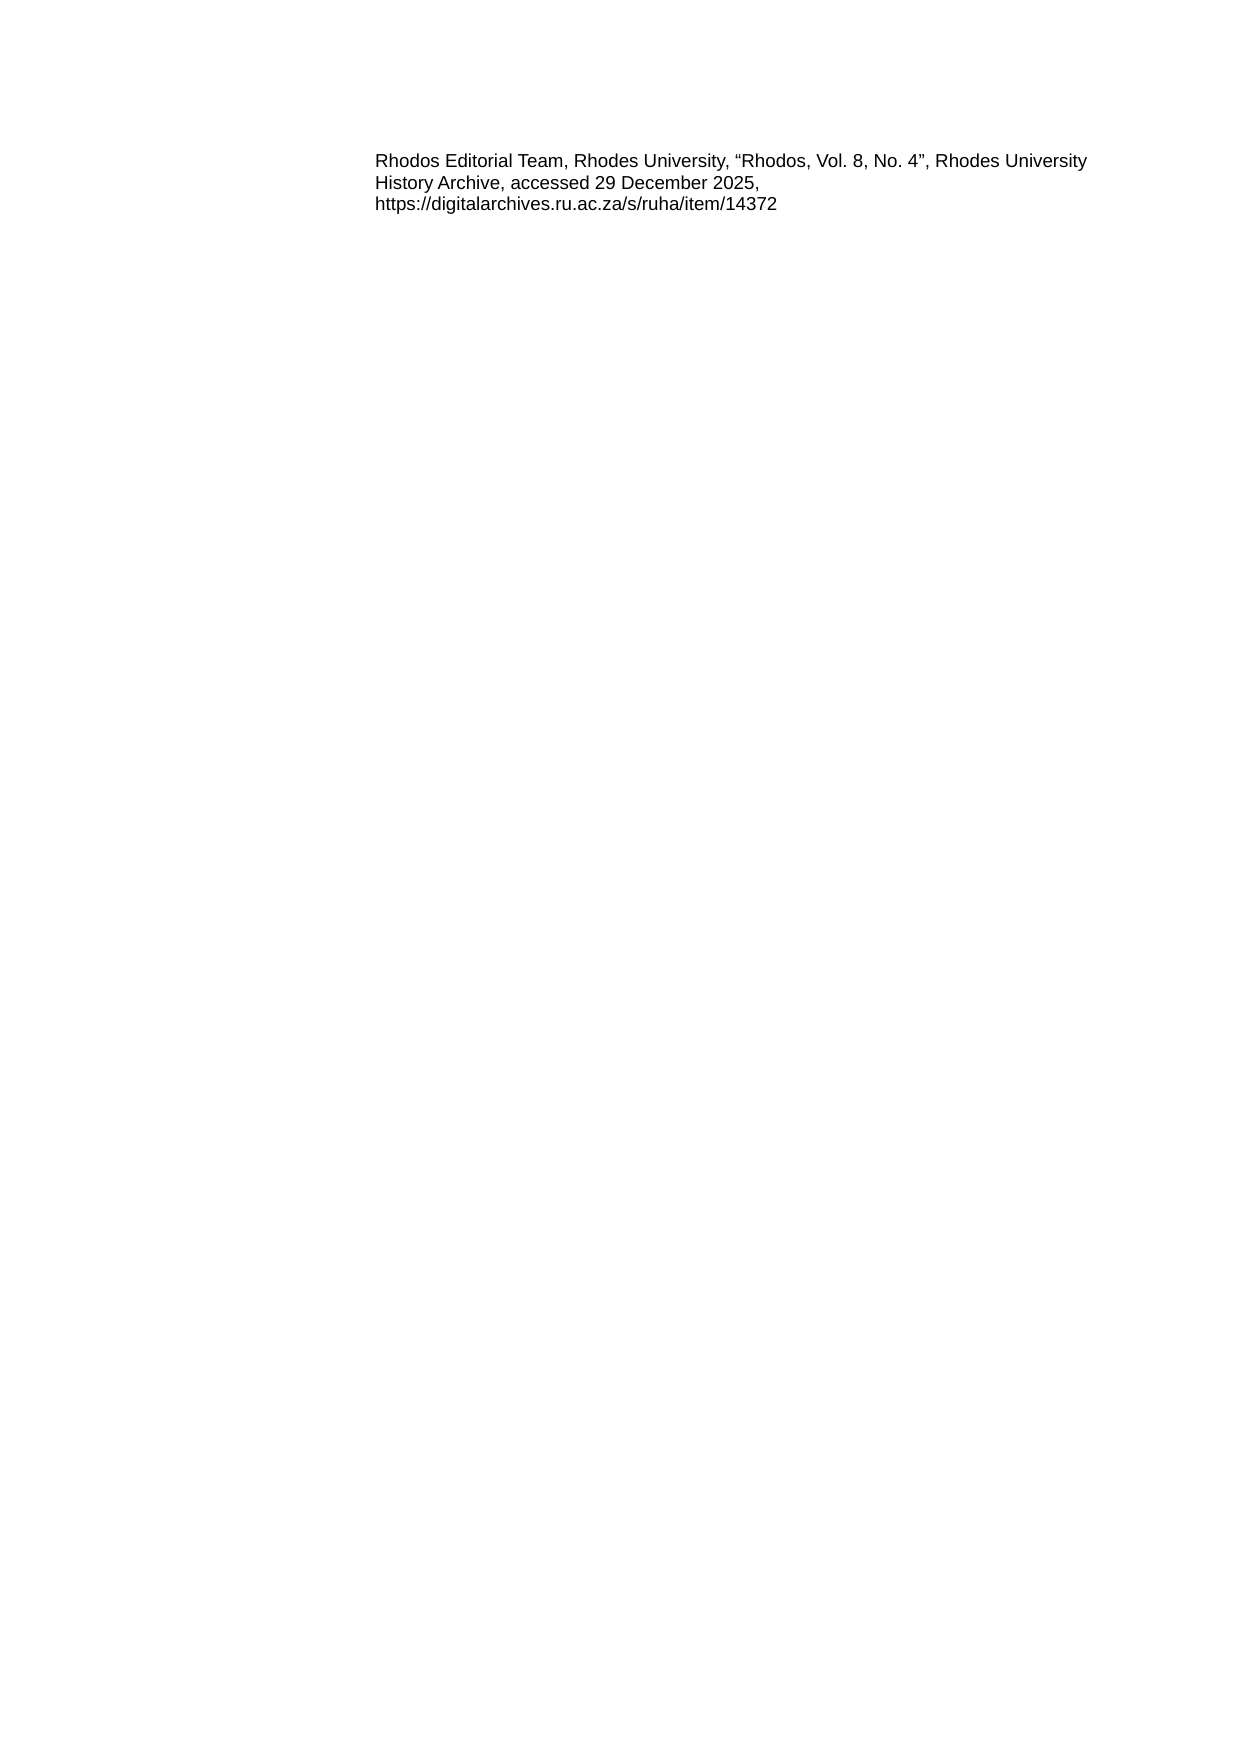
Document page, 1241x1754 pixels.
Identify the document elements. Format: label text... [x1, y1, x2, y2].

text Rhodos Editorial Team, Rhodes University, “Rhodos, Vol. 8, No. 4”, Rhodes University History Archive, accessed 29 December 2025, https://digitalarchives.ru.ac.za/s/ruha/item/14372 [375, 150, 1090, 215]
